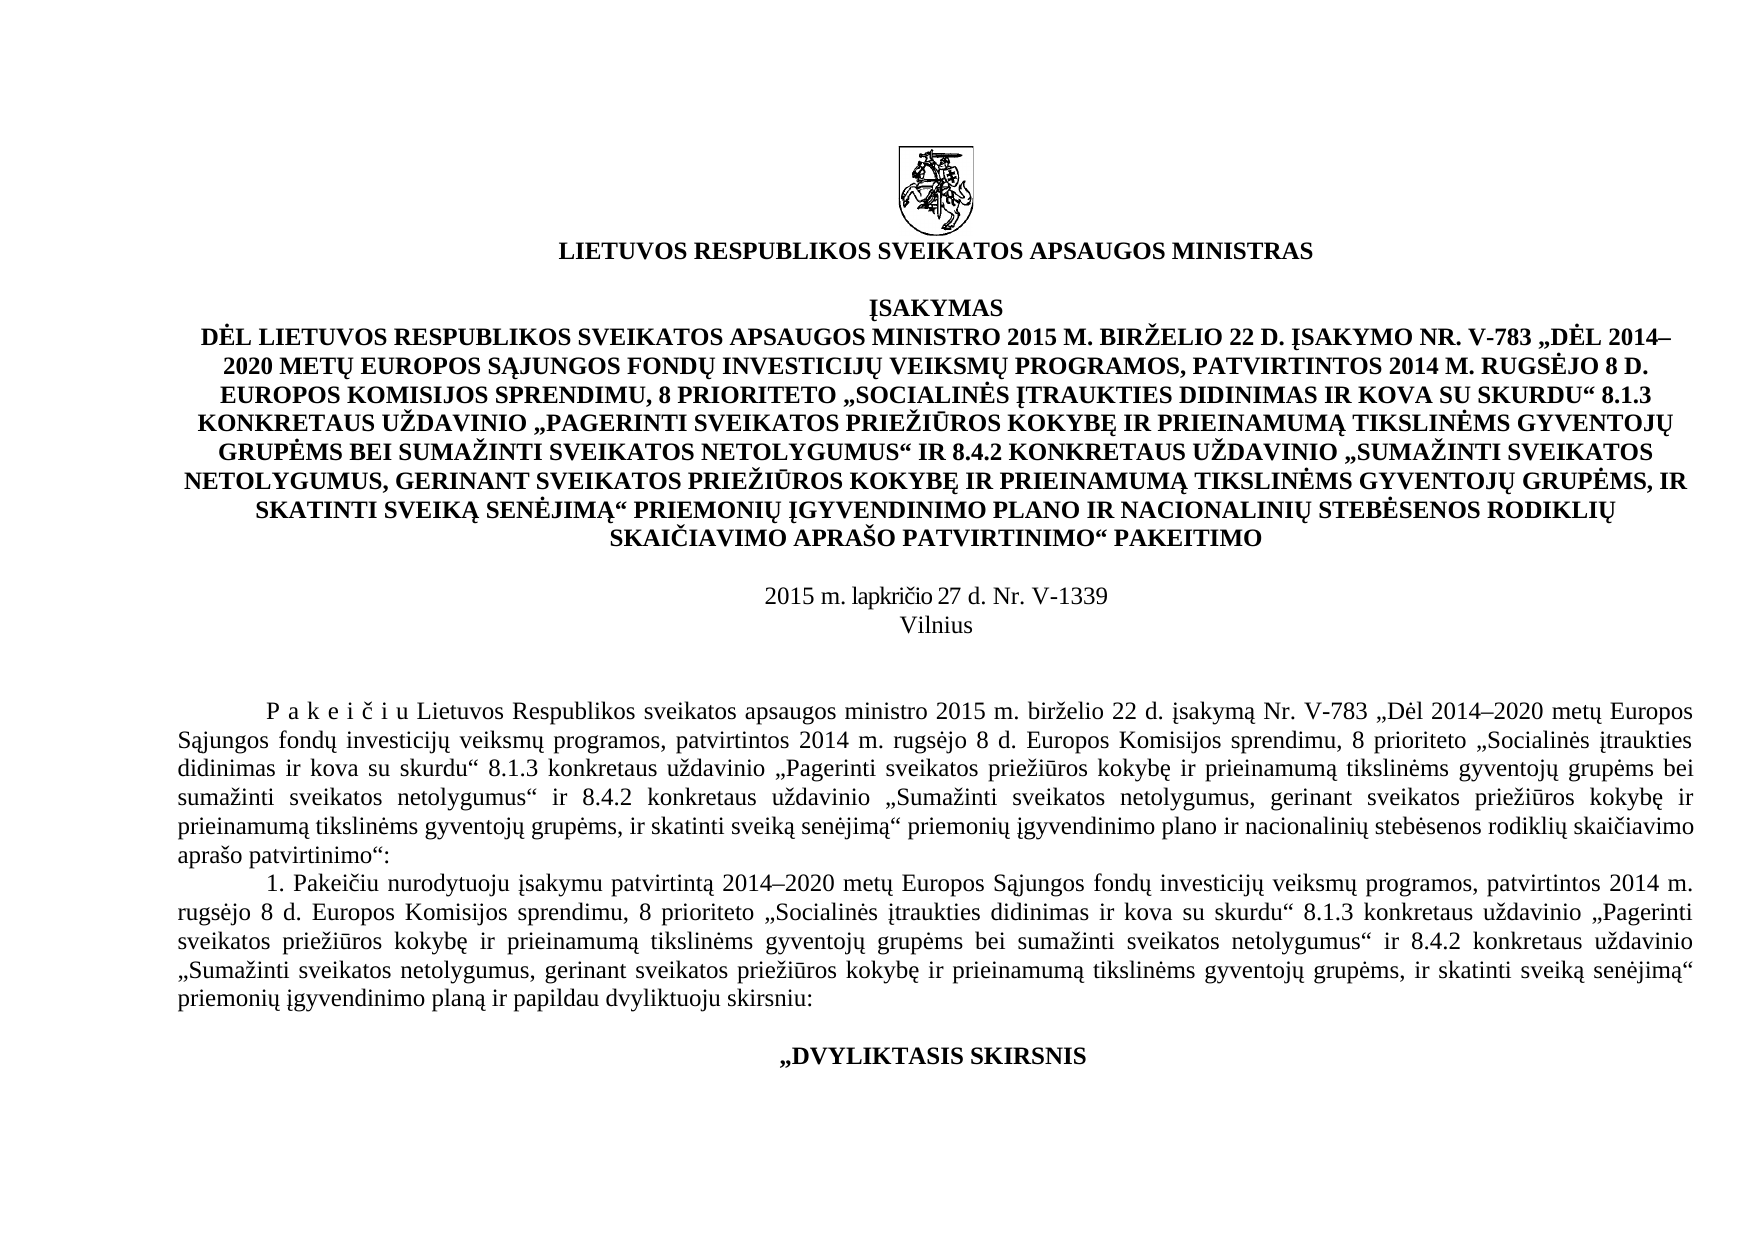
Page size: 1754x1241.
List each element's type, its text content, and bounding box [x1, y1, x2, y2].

text P a k e i č i u Lietuvos Respublikos sveikatos apsaugos ministro 2015 m. birželio 22 d. įsakymą Nr. V-783 „Dėl 2014–2020 metų Europos Sąjungos fondų investicijų veiksmų programos, patvirtintos 2014 m. rugsėjo 8 d. Europos Komisijos sprendimu, 8 prioriteto „Socialinės įtraukties didinimas ir kova su skurdu“ 8.1.3 konkretaus uždavinio „Pagerinti sveikatos priežiūros kokybę ir prieinamumą tikslinėms gyventojų grupėms bei sumažinti sveikatos netolygumus“ ir 8.4.2 konkretaus uždavinio „Sumažinti sveikatos netolygumus, gerinant sveikatos priežiūros kokybę ir prieinamumą tikslinėms gyventojų grupėms, ir skatinti sveiką senėjimą“ priemonių įgyvendinimo plano ir nacionalinių stebėsenos rodiklių skaičiavimo aprašo patvirtinimo“: [177, 696, 1695, 868]
text 1. Pakeičiu nurodytuoju įsakymu patvirtintą 2014–2020 metų Europos Sąjungos fondų investicijų veiksmų programos, patvirtintos 2014 m. rugsėjo 8 d. Europos Komisijos sprendimu, 8 prioriteto „Socialinės įtraukties didinimas ir kova su skurdu“ 8.1.3 konkretaus uždavinio „Pagerinti sveikatos priežiūros kokybę ir prieinamumą tikslinėms gyventojų grupėms bei sumažinti sveikatos netolygumus“ ir 8.4.2 konkretaus uždavinio „Sumažinti sveikatos netolygumus, gerinant sveikatos priežiūros kokybę ir prieinamumą tikslinėms gyventojų grupėms, ir skatinti sveiką senėjimą“ priemonių įgyvendinimo planą ir papildau dvyliktuoju skirsniu: [177, 868, 1695, 1012]
text DĖL LIETUVOS RESPUBLIKOS SVEIKATOS APSAUGOS MINISTRO 2015 M. BIRŽELIO 22 D. ĮSAKYMO NR. V-783 „DĖL 2014–2020 METŲ EUROPOS SĄJUNGOS FONDŲ INVESTICIJŲ VEIKSMŲ PROGRAMOS, PATVIRTINTOS 2014 M. RUGSĖJO 8 D. EUROPOS KOMISIJOS SPRENDIMU, 8 PRIORITETO „SOCIALINĖS ĮTRAUKTIES DIDINIMAS IR KOVA SU SKURDU“ 8.1.3 KONKRETAUS UŽDAVINIO „PAGERINTI SVEIKATOS PRIEŽIŪROS KOKYBĘ IR PRIEINAMUMĄ TIKSLINĖMS GYVENTOJŲ GRUPĖMS BEI SUMAŽINTI SVEIKATOS NETOLYGUMUS“ IR 8.4.2 KONKRETAUS UŽDAVINIO „SUMAŽINTI SVEIKATOS NETOLYGUMUS, GERINANT SVEIKATOS PRIEŽIŪROS KOKYBĘ IR PRIEINAMUMĄ TIKSLINĖMS GYVENTOJŲ GRUPĖMS, IR SKATINTI SVEIKĄ SENĖJIMĄ“ PRIEMONIŲ ĮGYVENDINIMO PLANO IR NACIONALINIŲ STEBĖSENOS RODIKLIŲ SKAIČIAVIMO APRAŠO PATVIRTINIMO“ PAKEITIMO [177, 322, 1695, 552]
text Vilnius [177, 610, 1695, 638]
text „DVYLIKTASIS SKIRSNIS [177, 1041, 1695, 1070]
text ĮSAKYMAS [177, 293, 1695, 322]
text 2015 m. lapkričio 27 d. Nr. V-1339 [177, 581, 1695, 610]
text LIETUVOS RESPUBLIKOS SVEIKATOS APSAUGOS MINISTRAS [177, 236, 1695, 265]
